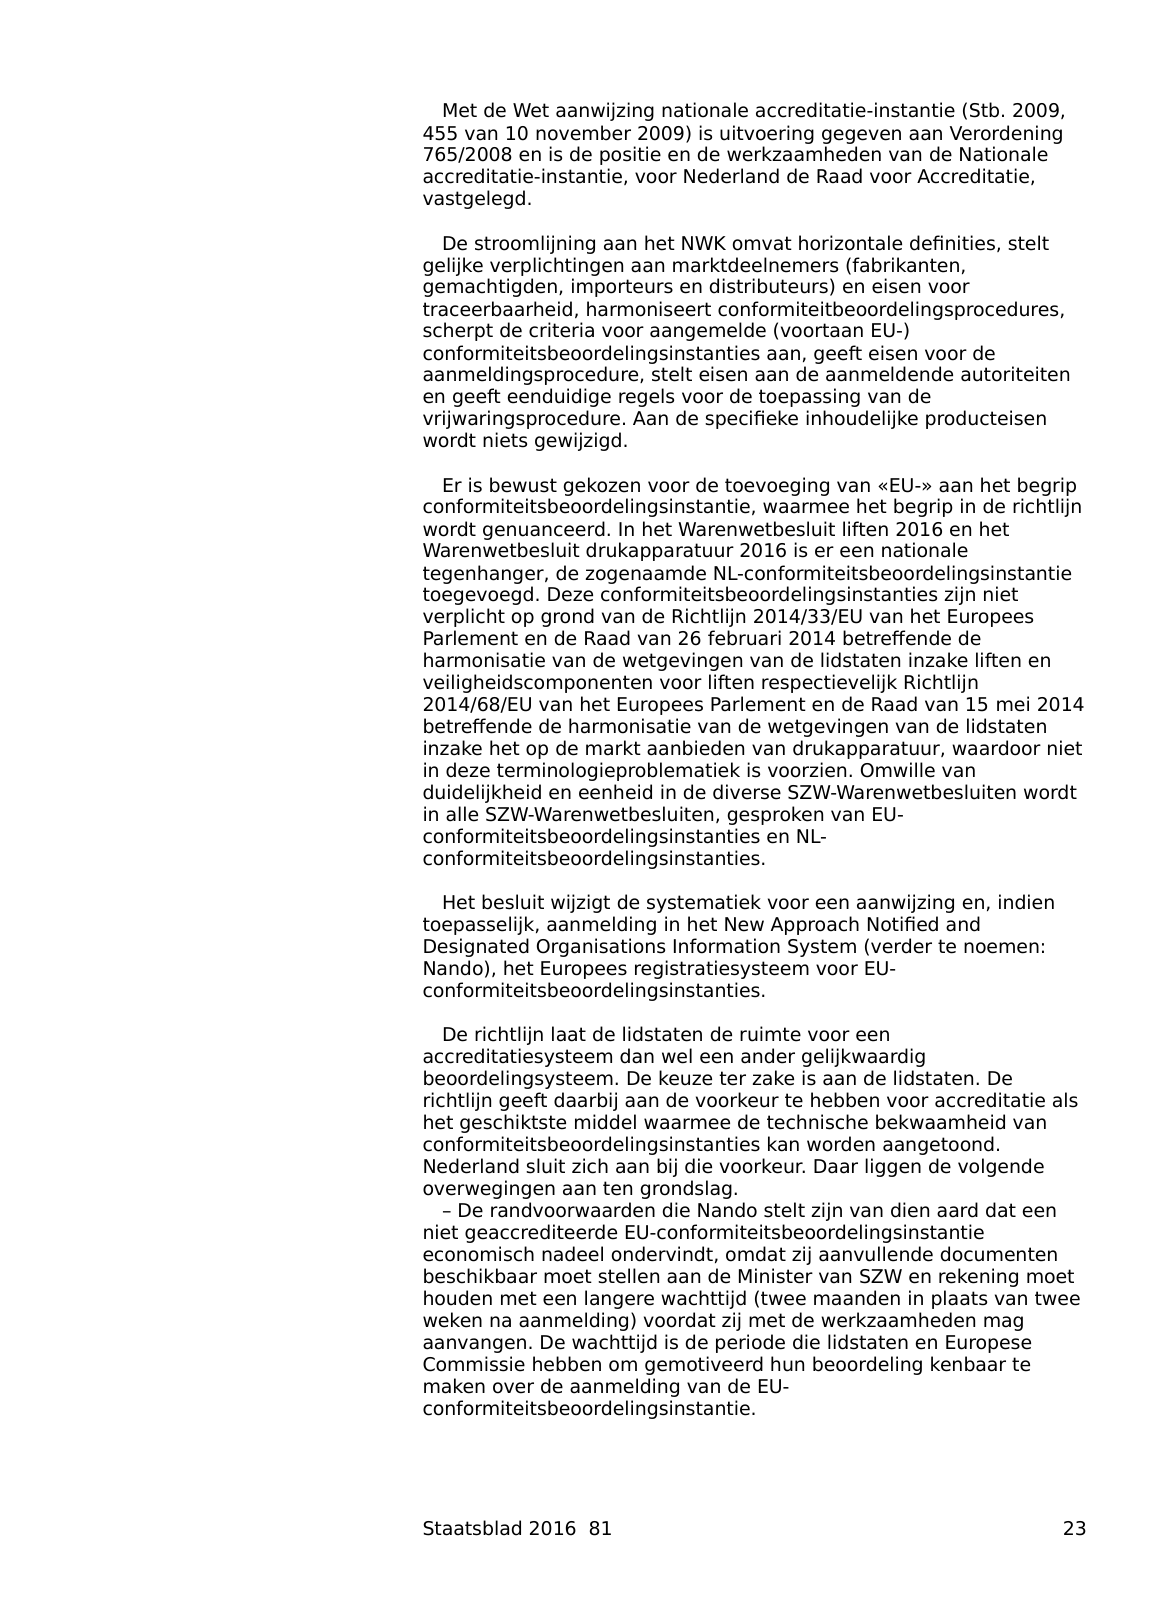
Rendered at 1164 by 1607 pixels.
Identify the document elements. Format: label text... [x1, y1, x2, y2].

text De richtlijn laat de lidstaten de ruimte voor een accreditatiesysteem dan wel een ander gelijkwaardig beoordelingsysteem. De keuze ter zake is aan de lidstaten. De richtlijn geeft daarbij aan de voorkeur te hebben voor accreditatie als het geschiktste middel waarmee de technische bekwaamheid van conformiteitsbeoordelingsinstanties kan worden aangetoond. Nederland sluit zich aan bij die voorkeur. Daar liggen de volgende overwegingen aan ten grondslag. [422, 1024, 1087, 1200]
text De stroomlijning aan het NWK omvat horizontale definities, stelt gelijke verplichtingen aan marktdeelnemers (fabrikanten, gemachtigden, importeurs en distributeurs) en eisen voor traceerbaarheid, harmoniseert conformiteitbeoordelingsprocedures, scherpt de criteria voor aangemelde (voortaan EU-) conformiteitsbeoordelingsinstanties aan, geeft eisen voor de aanmeldingsprocedure, stelt eisen aan de aanmeldende autoriteiten en geeft eenduidige regels voor de toepassing van de vrijwaringsprocedure. Aan de specifieke inhoudelijke producteisen wordt niets gewijzigd. [422, 232, 1087, 452]
text Het besluit wijzigt de systematiek voor een aanwijzing en, indien toepasselijk, aanmelding in het New Approach Notified and Designated Organisations Information System (verder te noemen: Nando), het Europees registratiesysteem voor EU-conformiteitsbeoordelingsinstanties. [422, 892, 1087, 1002]
text – De randvoorwaarden die Nando stelt zijn van dien aard dat een niet geaccrediteerde EU-conformiteitsbeoordelingsinstantie economisch nadeel ondervindt, omdat zij aanvullende documenten beschikbaar moet stellen aan de Minister van SZW en rekening moet houden met een langere wachttijd (twee maanden in plaats van twee weken na aanmelding) voordat zij met de werkzaamheden mag aanvangen. De wachttijd is de periode die lidstaten en Europese Commissie hebben om gemotiveerd hun beoordeling kenbaar te maken over de aanmelding van de EU-conformiteitsbeoordelingsinstantie. [422, 1200, 1087, 1420]
text Met de Wet aanwijzing nationale accreditatie-instantie (Stb. 2009, 455 van 10 november 2009) is uitvoering gegeven aan Verordening 765/2008 en is de positie en de werkzaamheden van de Nationale accreditatie-instantie, voor Nederland de Raad voor Accreditatie, vastgelegd. [422, 100, 1087, 210]
text Er is bewust gekozen voor de toevoeging van «EU-» aan het begrip conformiteitsbeoordelingsinstantie, waarmee het begrip in de richtlijn wordt genuanceerd. In het Warenwetbesluit liften 2016 en het Warenwetbesluit drukapparatuur 2016 is er een nationale tegenhanger, de zogenaamde NL-conformiteitsbeoordelingsinstantie toegevoegd. Deze conformiteitsbeoordelingsinstanties zijn niet verplicht op grond van de Richtlijn 2014/33/EU van het Europees Parlement en de Raad van 26 februari 2014 betreffende de harmonisatie van de wetgevingen van de lidstaten inzake liften en veiligheidscomponenten voor liften respectievelijk Richtlijn 2014/68/EU van het Europees Parlement en de Raad van 15 mei 2014 betreffende de harmonisatie van de wetgevingen van de lidstaten inzake het op de markt aanbieden van drukapparatuur, waardoor niet in deze terminologieproblematiek is voorzien. Omwille van duidelijkheid en eenheid in de diverse SZW-Warenwetbesluiten wordt in alle SZW-Warenwetbesluiten, gesproken van EU-conformiteitsbeoordelingsinstanties en NL-conformiteitsbeoordelingsinstanties. [422, 474, 1087, 870]
